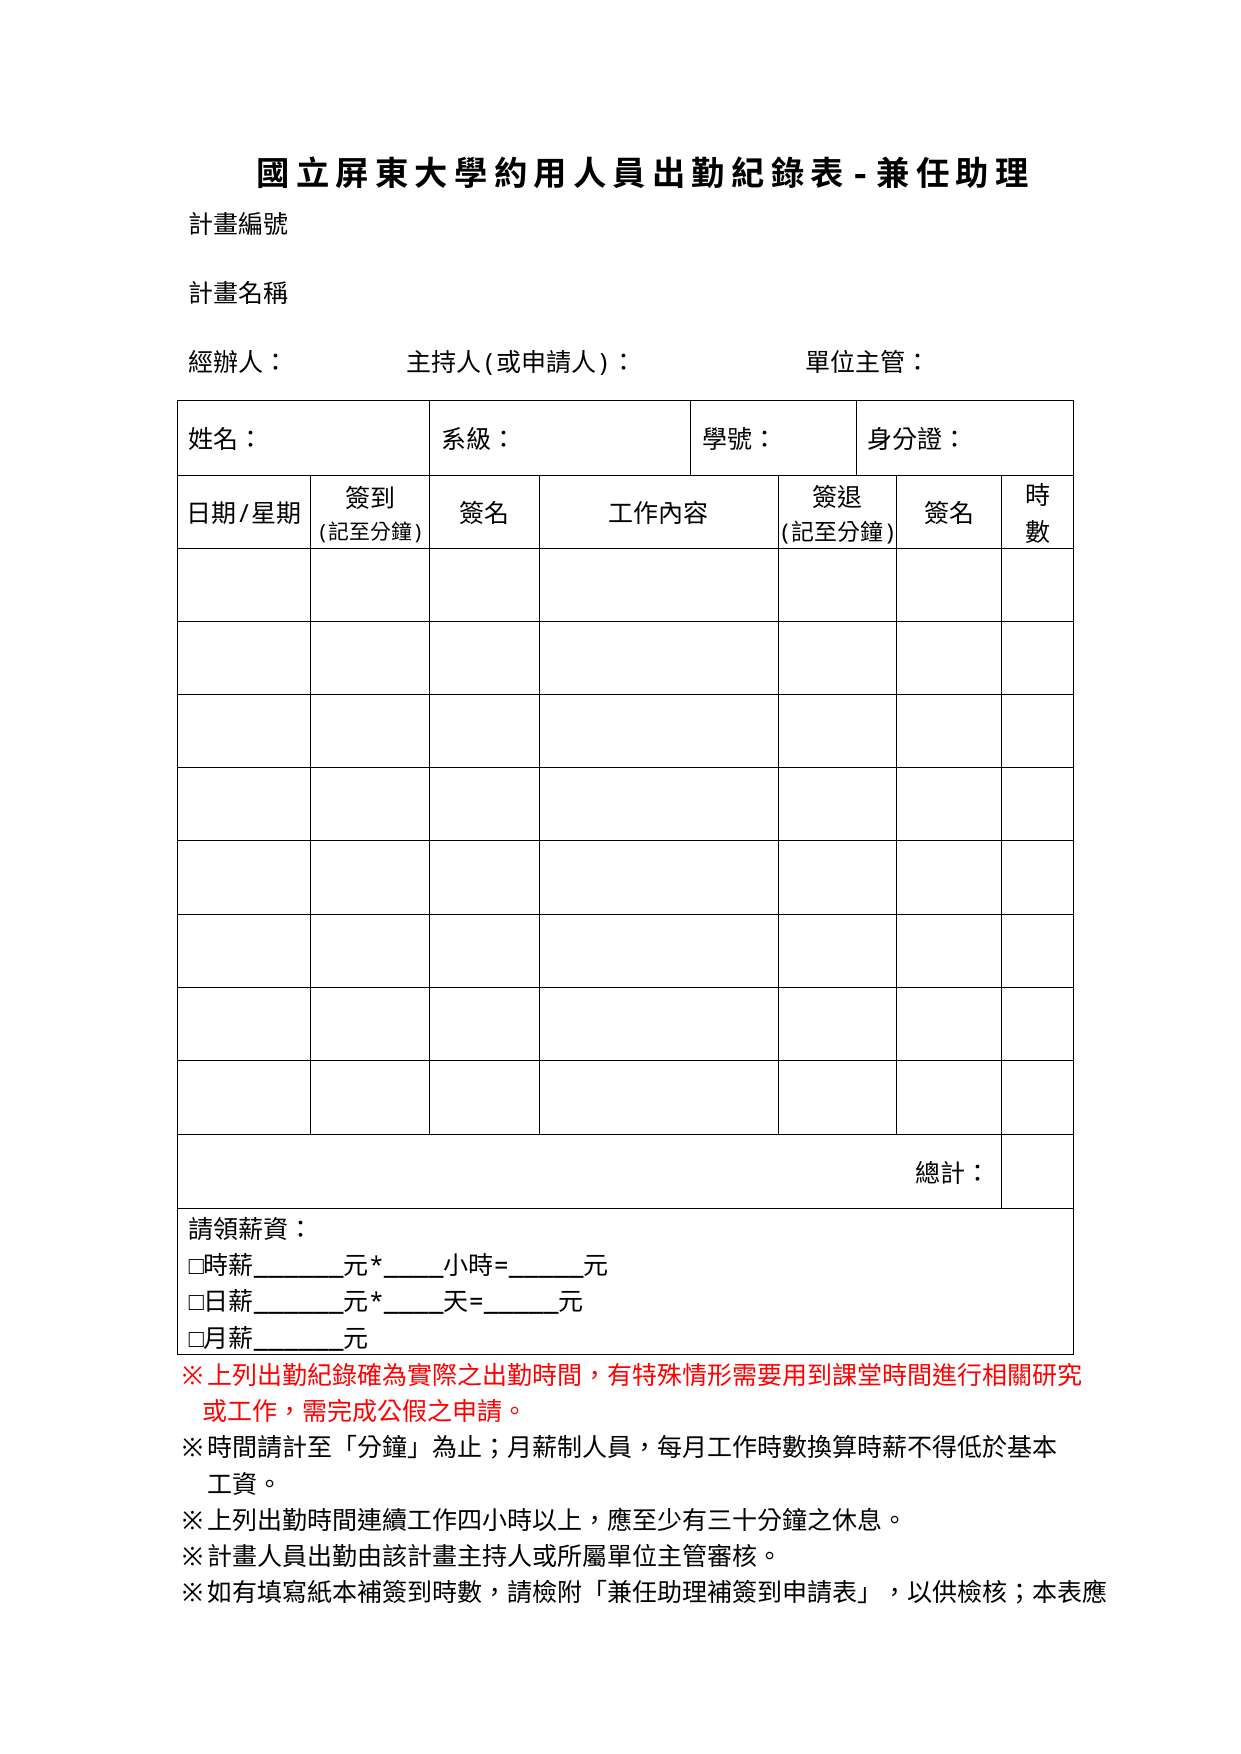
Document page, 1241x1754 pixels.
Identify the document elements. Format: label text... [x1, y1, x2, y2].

table_cell [1002, 549, 1073, 621]
table_cell [430, 1061, 539, 1133]
table_cell [897, 622, 1001, 693]
table_cell [1002, 841, 1073, 913]
table_cell [430, 768, 539, 840]
table_cell [540, 622, 778, 693]
table_cell [178, 988, 310, 1060]
table_cell [430, 549, 539, 621]
table_cell [779, 695, 896, 767]
table_cell [897, 695, 1001, 767]
table_cell [540, 768, 778, 840]
table_cell 計畫名稱 [177, 263, 314, 331]
table_cell 經辦人： [177, 331, 395, 400]
table_cell [430, 695, 539, 767]
table_cell [897, 1061, 1001, 1133]
table_cell 單位主管： [794, 331, 942, 400]
table_cell [1002, 988, 1073, 1060]
table_cell [430, 622, 539, 693]
table_cell [311, 695, 429, 767]
table_cell 總計： [178, 1135, 1001, 1208]
table_cell 學號： [691, 401, 856, 475]
table_cell [178, 549, 310, 621]
table_cell [311, 768, 429, 840]
table_cell [1002, 768, 1073, 840]
text ※如有填寫紙本補簽到時數，請檢附「兼任助理補簽到申請表」，以供檢核；本表應 [177, 1573, 1107, 1609]
table_cell 工作內容 [540, 476, 778, 548]
table_cell [1002, 1061, 1073, 1133]
table_cell [540, 915, 778, 987]
table_cell [1002, 915, 1073, 987]
table_cell [779, 549, 896, 621]
table_cell [540, 1061, 778, 1133]
table_cell [779, 915, 896, 987]
table_header [314, 194, 1074, 262]
table_cell [1002, 695, 1073, 767]
table_cell [178, 915, 310, 987]
table_cell [779, 768, 896, 840]
table_cell [178, 1061, 310, 1133]
text ※上列出勤紀錄確為實際之出勤時間，有特殊情形需要用到課堂時間進行相關研究 或工作，需完成公假之申請。 [177, 1355, 1107, 1428]
text ※上列出勤時間連續工作四小時以上，應至少有三十分鐘之休息。 [177, 1500, 1107, 1537]
table_cell [540, 841, 778, 913]
table_cell 日期/星期 [178, 476, 310, 548]
table_cell [311, 622, 429, 693]
table_cell [942, 331, 1074, 400]
table_cell 請領薪資： □時薪______元*____小時=_____元 □日薪______元*____天=_____元 □月薪______元 [178, 1209, 1073, 1354]
table_cell [430, 841, 539, 913]
table_cell [540, 988, 778, 1060]
table_cell [779, 988, 896, 1060]
text ※計畫人員出勤由該計畫主持人或所屬單位主管審核。 [177, 1537, 1107, 1573]
table_cell 簽名 [897, 476, 1001, 548]
table_cell [897, 988, 1001, 1060]
table_cell [540, 695, 778, 767]
table_cell 簽退 (記至分鐘) [779, 476, 896, 548]
table_cell [311, 841, 429, 913]
table_cell [1002, 622, 1073, 693]
table_cell [311, 915, 429, 987]
table_cell [897, 768, 1001, 840]
table_cell [779, 1061, 896, 1133]
table_cell [430, 988, 539, 1060]
text 工資。 [177, 1464, 1107, 1500]
table_cell 姓名： [178, 401, 429, 475]
table_cell [897, 549, 1001, 621]
table_cell [540, 549, 778, 621]
table_cell 身分證： [857, 401, 1073, 475]
table_cell [178, 622, 310, 693]
table_cell 系級： [430, 401, 690, 475]
table_cell [430, 915, 539, 987]
table_cell [779, 622, 896, 693]
table_header 計畫編號 [177, 194, 314, 262]
table_cell [897, 915, 1001, 987]
table_cell [178, 768, 310, 840]
table_cell 簽名 [430, 476, 539, 548]
table_cell [311, 549, 429, 621]
table_cell 簽到 (記至分鐘) [311, 476, 429, 548]
table_cell [1002, 1135, 1073, 1208]
table_cell [779, 841, 896, 913]
table_cell [311, 1061, 429, 1133]
text 國立屏東大學約用人員出勤紀錄表-兼任助理 [177, 150, 1107, 194]
table_cell [897, 841, 1001, 913]
text ※時間請計至「分鐘」為止；月薪制人員，每月工作時數換算時薪不得低於基本 [177, 1428, 1107, 1464]
table_cell [314, 263, 1074, 331]
table_cell [311, 988, 429, 1060]
table_cell [178, 841, 310, 913]
table_cell [178, 695, 310, 767]
table_cell 時數 [1002, 476, 1073, 548]
table_cell 主持人(或申請人)： [395, 331, 794, 400]
